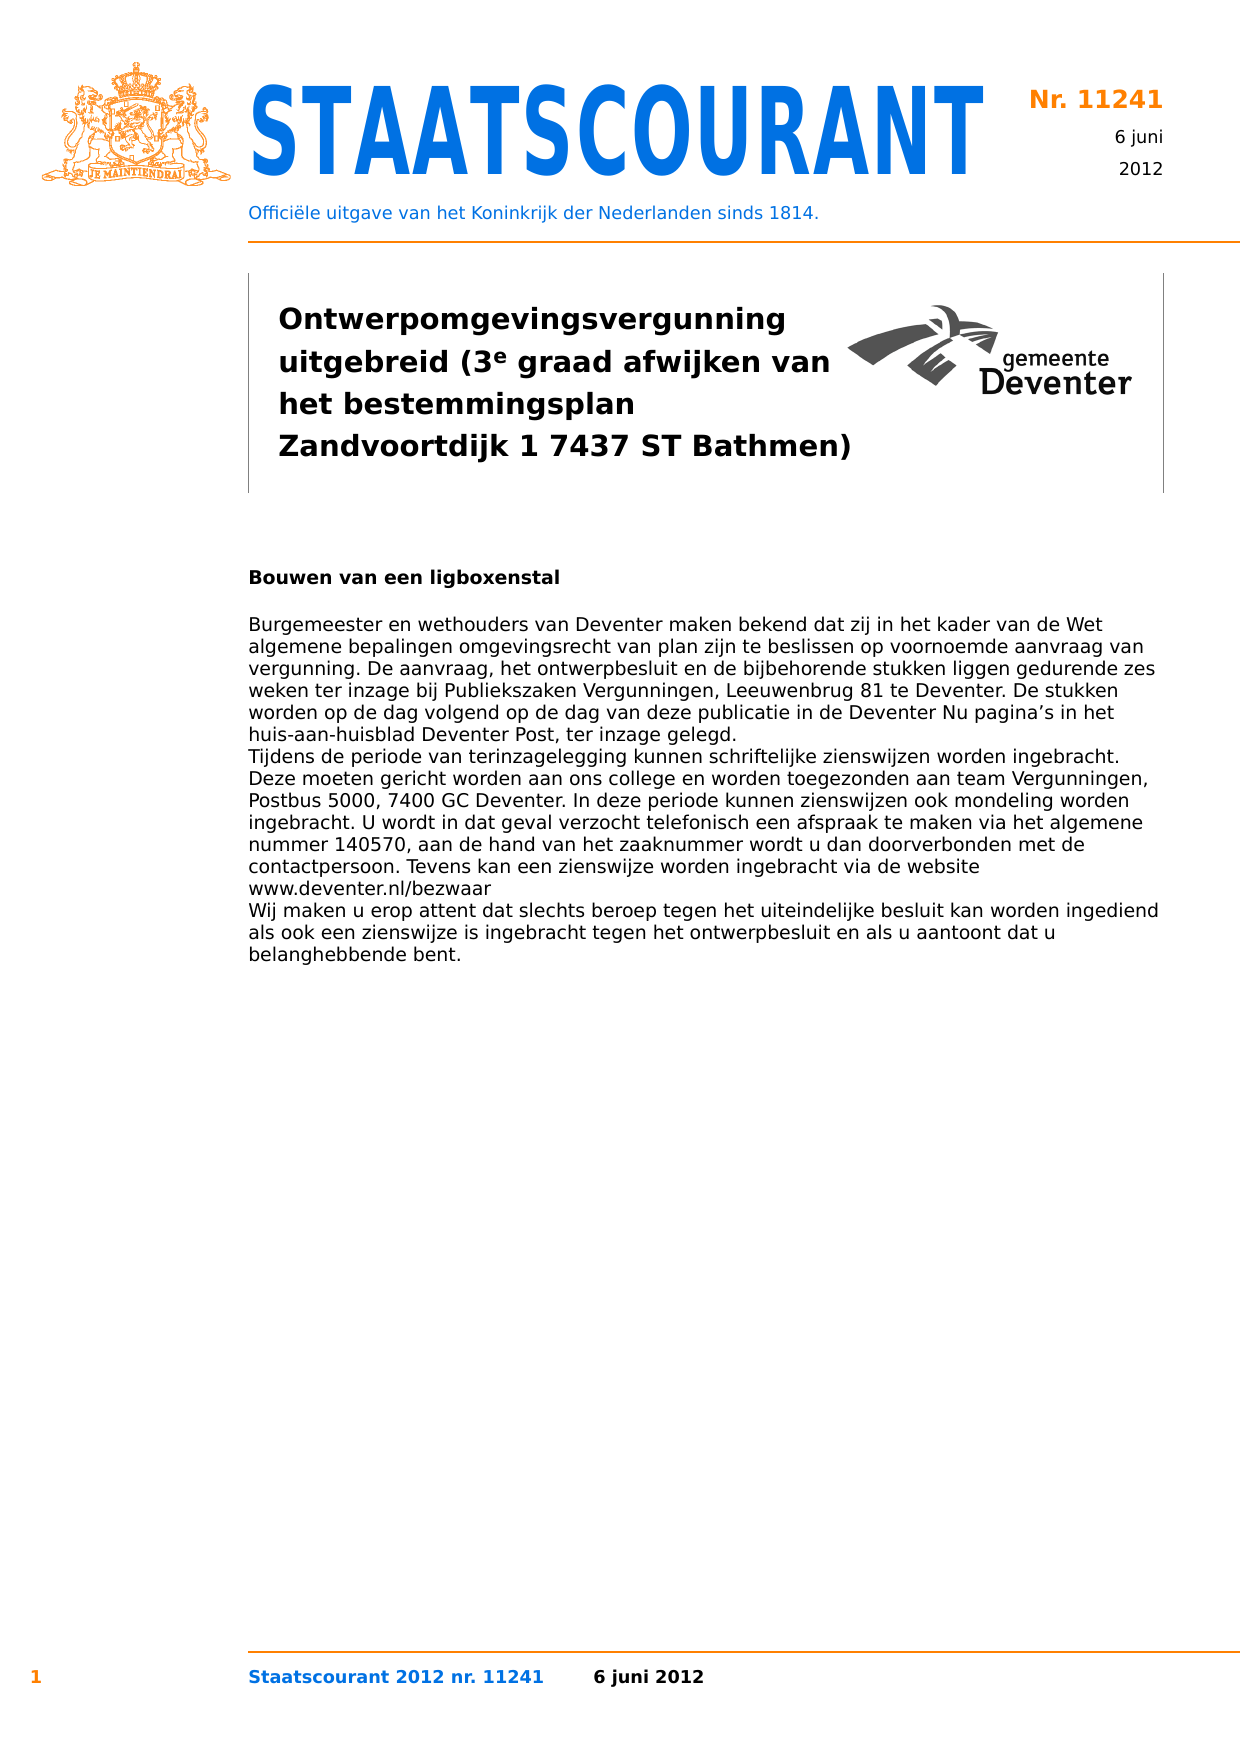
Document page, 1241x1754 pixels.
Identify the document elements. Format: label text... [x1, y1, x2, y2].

table_cell Officiële uitgave van het Koninkrijk der Nederlanden sinds 1814. [248, 203, 1240, 241]
picture [844, 302, 1134, 397]
table_cell 2012 [998, 153, 1240, 203]
table_header [25, 62, 248, 241]
subtitle Bouwen van een ligboxenstal [248, 567, 1163, 589]
text Tijdens de periode van terinzagelegging kunnen schriftelijke zienswijzen worden ingebracht. Deze moeten gericht worden aan ons college en worden toegezonden aan team Vergunningen, Postbus 5000, 7400 GC Deventer. In deze periode kunnen zienswijzen ook mondeling worden ingebracht. U wordt in dat geval verzocht telefonisch een afspraak te maken via het algemene nummer 140570, aan de hand van het zaaknummer wordt u dan doorverbonden met de contactpersoon. Tevens kan een zienswijze worden ingebracht via de website www.deventer.nl/bezwaar [248, 746, 1163, 900]
table_header STAATSCOURANT [248, 62, 998, 203]
text Burgemeester en wethouders van Deventer maken bekend dat zij in het kader van de Wet algemene bepalingen omgevingsrecht van plan zijn te beslissen op voornoemde aanvraag van vergunning. De aanvraag, het ontwerpbesluit en de bijbehorende stukken liggen gedurende zes weken ter inzage bij Publiekszaken Vergunningen, Leeuwenbrug 81 te Deventer. De stukken worden op de dag volgend op de dag van deze publicatie in de Deventer Nu pagina’s in het huis-aan-huisblad Deventer Post, ter inzage gelegd. [248, 614, 1163, 746]
subtitle Ontwerpomgevingsvergunning uitgebreid (3e graad afwijken van het bestemmingsplan Zandvoortdijk 1 7437 ST Bathmen) [249, 273, 1163, 493]
text Wij maken u erop attent dat slechts beroep tegen het uiteindelijke besluit kan worden ingediend als ook een zienswijze is ingebracht tegen het ontwerpbesluit en als u aantoont dat u belanghebbende bent. [248, 900, 1163, 966]
picture [41, 62, 231, 186]
table_header Nr. 11241 [998, 62, 1240, 121]
table_cell 6 juni [998, 121, 1240, 153]
